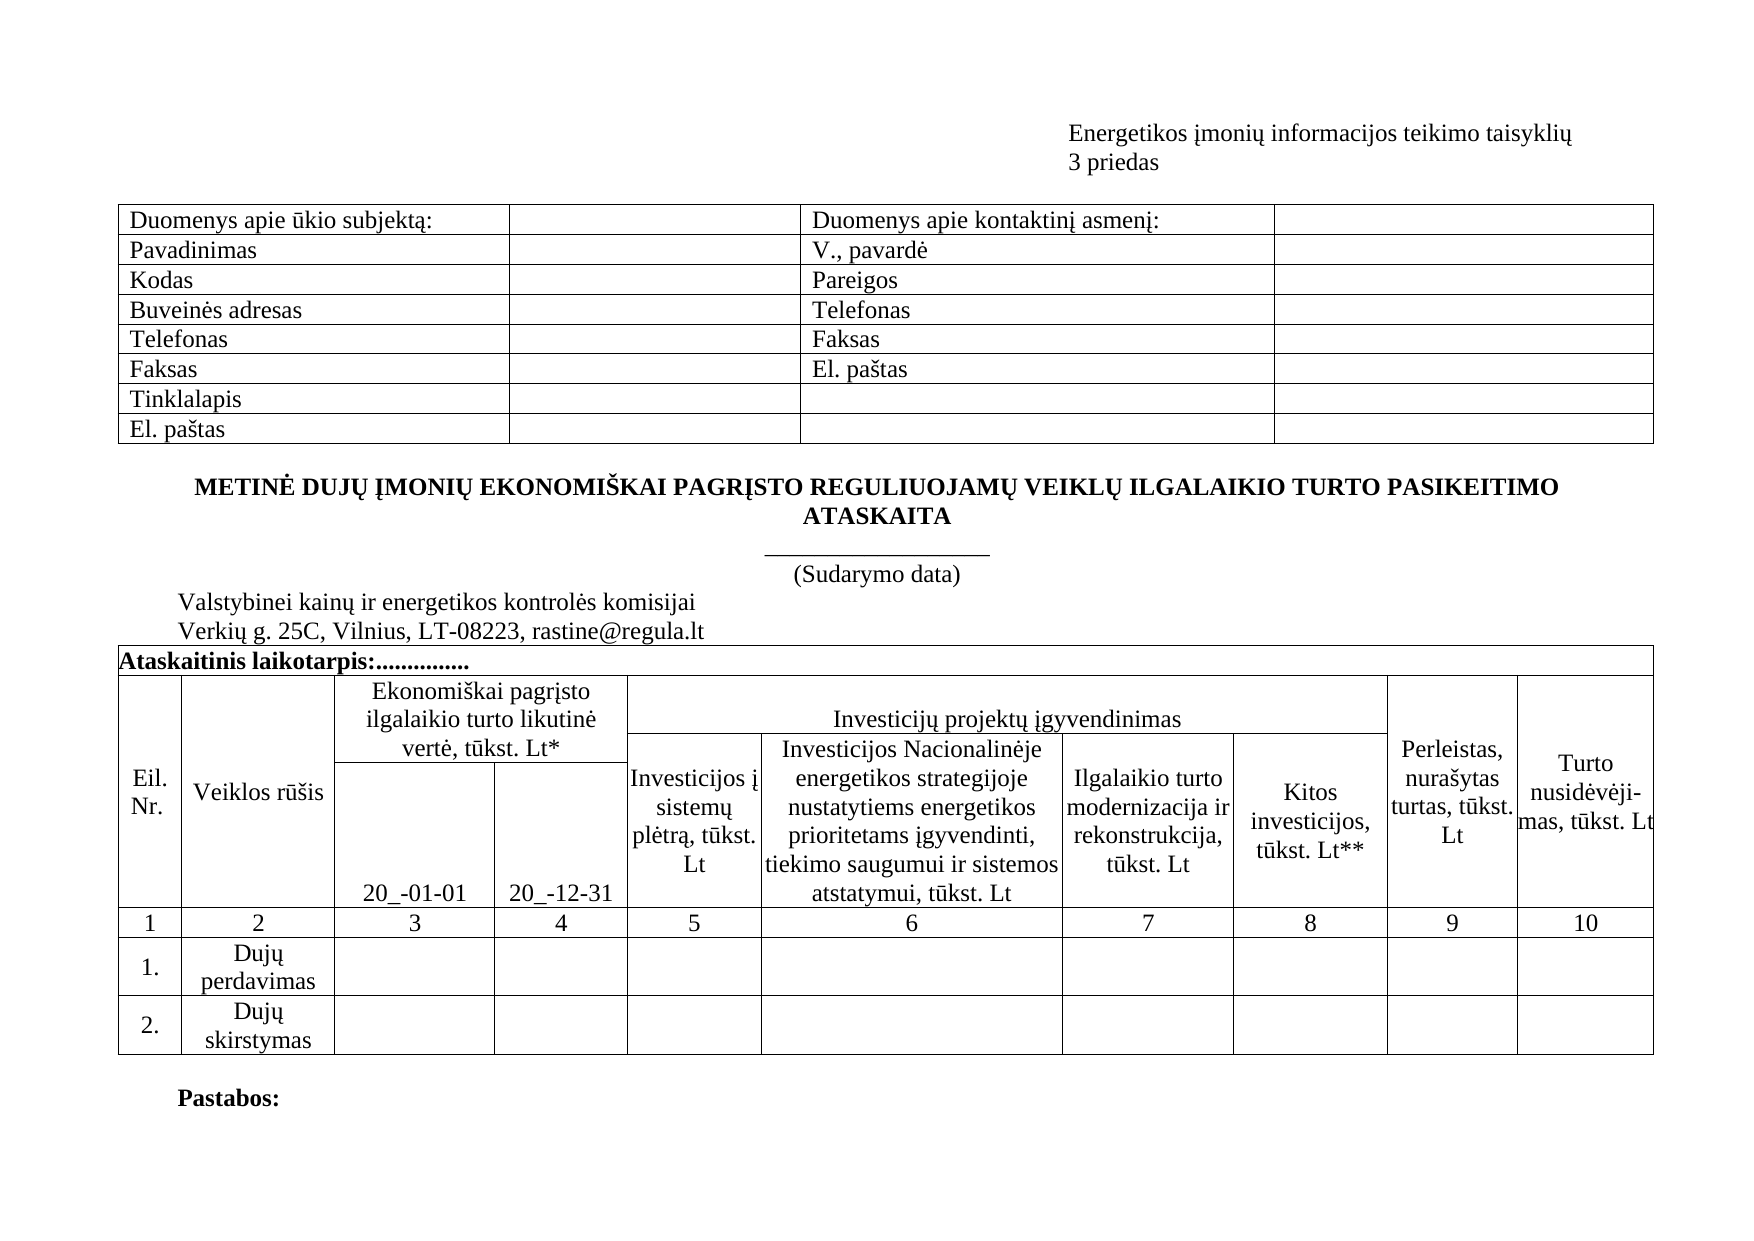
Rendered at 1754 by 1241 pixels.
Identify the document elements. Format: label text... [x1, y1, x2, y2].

table_header [1275, 205, 1653, 234]
table_header Ataskaitinis laikotarpis:............... [119, 646, 1653, 675]
table_cell Faksas [801, 325, 1274, 353]
table_cell 6 [762, 908, 1062, 937]
table_cell 10 [1518, 908, 1653, 937]
table_cell [1234, 938, 1387, 995]
table_cell [628, 996, 761, 1054]
table_cell Pareigos [801, 265, 1274, 294]
text Verkių g. 25C, Vilnius, LT-08223, rastine@regula.lt [118, 616, 1636, 645]
table_cell 9 [1388, 908, 1517, 937]
table_header Duomenys apie ūkio subjektą: [119, 205, 509, 234]
table_cell 1. [119, 938, 181, 995]
table_cell Investicijos į sistemų plėtrą, tūkst. Lt [628, 734, 761, 907]
table_cell [1518, 938, 1653, 995]
table_cell [335, 996, 494, 1054]
table_cell [1388, 996, 1517, 1054]
table_header [510, 205, 800, 234]
table_cell El. paštas [119, 414, 509, 443]
table_cell [801, 384, 1274, 413]
table_cell 8 [1234, 908, 1387, 937]
text 3 priedas [1068, 147, 1636, 176]
table_cell [628, 938, 761, 995]
table_cell [495, 996, 627, 1054]
table_cell 2. [119, 996, 181, 1054]
text __________________ [118, 530, 1636, 559]
table_cell Ilgalaikio turto modernizacija ir rekonstrukcija, tūkst. Lt [1063, 734, 1233, 907]
text METINĖ DUJŲ ĮMONIŲ EKONOMIŠKAI PAGRĮSTO REGULIUOJAMŲ VEIKLŲ ILGALAIKIO TURTO PASIKEITIMO ATASKAITA [118, 472, 1636, 530]
table_cell [1275, 325, 1653, 353]
table_cell [1275, 235, 1653, 264]
table_cell Buveinės adresas [119, 295, 509, 323]
table_cell [510, 235, 800, 264]
table_cell [335, 938, 494, 995]
table_cell Pavadinimas [119, 235, 509, 264]
table_cell Telefonas [801, 295, 1274, 323]
table_cell [762, 938, 1062, 995]
table_cell [1234, 996, 1387, 1054]
table_cell Ekonomiškai pagrįsto ilgalaikio turto likutinė vertė, tūkst. Lt* [335, 676, 627, 762]
table_cell Turto nusidėvėji-mas, tūkst. Lt [1518, 676, 1653, 907]
text Energetikos įmonių informacijos teikimo taisyklių [1068, 118, 1636, 147]
table_cell Investicijų projektų įgyvendinimas [628, 676, 1387, 733]
table_cell 5 [628, 908, 761, 937]
table_cell [1275, 265, 1653, 294]
table_cell 2 [182, 908, 334, 937]
table_cell 7 [1063, 908, 1233, 937]
table_cell 20_-01-01 [335, 763, 494, 907]
text Pastabos: [118, 1083, 1636, 1112]
table_cell [1518, 996, 1653, 1054]
text Valstybinei kainų ir energetikos kontrolės komisijai [118, 587, 1636, 616]
text (Sudarymo data) [118, 559, 1636, 587]
table_cell [1275, 414, 1653, 443]
table_cell 1 [119, 908, 181, 937]
table_cell [1275, 295, 1653, 323]
table_cell 4 [495, 908, 627, 937]
table_cell Eil. Nr. [119, 676, 181, 907]
table_cell [510, 354, 800, 383]
table_cell [510, 384, 800, 413]
table_cell Telefonas [119, 325, 509, 353]
table_header Duomenys apie kontaktinį asmenį: [801, 205, 1274, 234]
table_cell [510, 295, 800, 323]
table_cell Dujų skirstymas [182, 996, 334, 1054]
table_cell 20_-12-31 [495, 763, 627, 907]
table_cell Faksas [119, 354, 509, 383]
table_cell [801, 414, 1274, 443]
table_cell [1063, 996, 1233, 1054]
table_cell Dujų perdavimas [182, 938, 334, 995]
table_cell [762, 996, 1062, 1054]
table_cell Tinklalapis [119, 384, 509, 413]
table_cell [495, 938, 627, 995]
table_cell [510, 265, 800, 294]
table_cell El. paštas [801, 354, 1274, 383]
table_cell [1063, 938, 1233, 995]
table_cell [1275, 354, 1653, 383]
table_cell 3 [335, 908, 494, 937]
table_cell Investicijos Nacionalinėje energetikos strategijoje nustatytiems energetikos prioritetams įgyvendinti, tiekimo saugumui ir sistemos atstatymui, tūkst. Lt [762, 734, 1062, 907]
table_cell Kodas [119, 265, 509, 294]
table_cell Veiklos rūšis [182, 676, 334, 907]
table_cell [510, 414, 800, 443]
table_cell V., pavardė [801, 235, 1274, 264]
table_cell [1275, 384, 1653, 413]
table_cell Perleistas, nurašytas turtas, tūkst. Lt [1388, 676, 1517, 907]
table_cell [510, 325, 800, 353]
table_cell Kitos investicijos, tūkst. Lt** [1234, 734, 1387, 907]
table_cell [1388, 938, 1517, 995]
